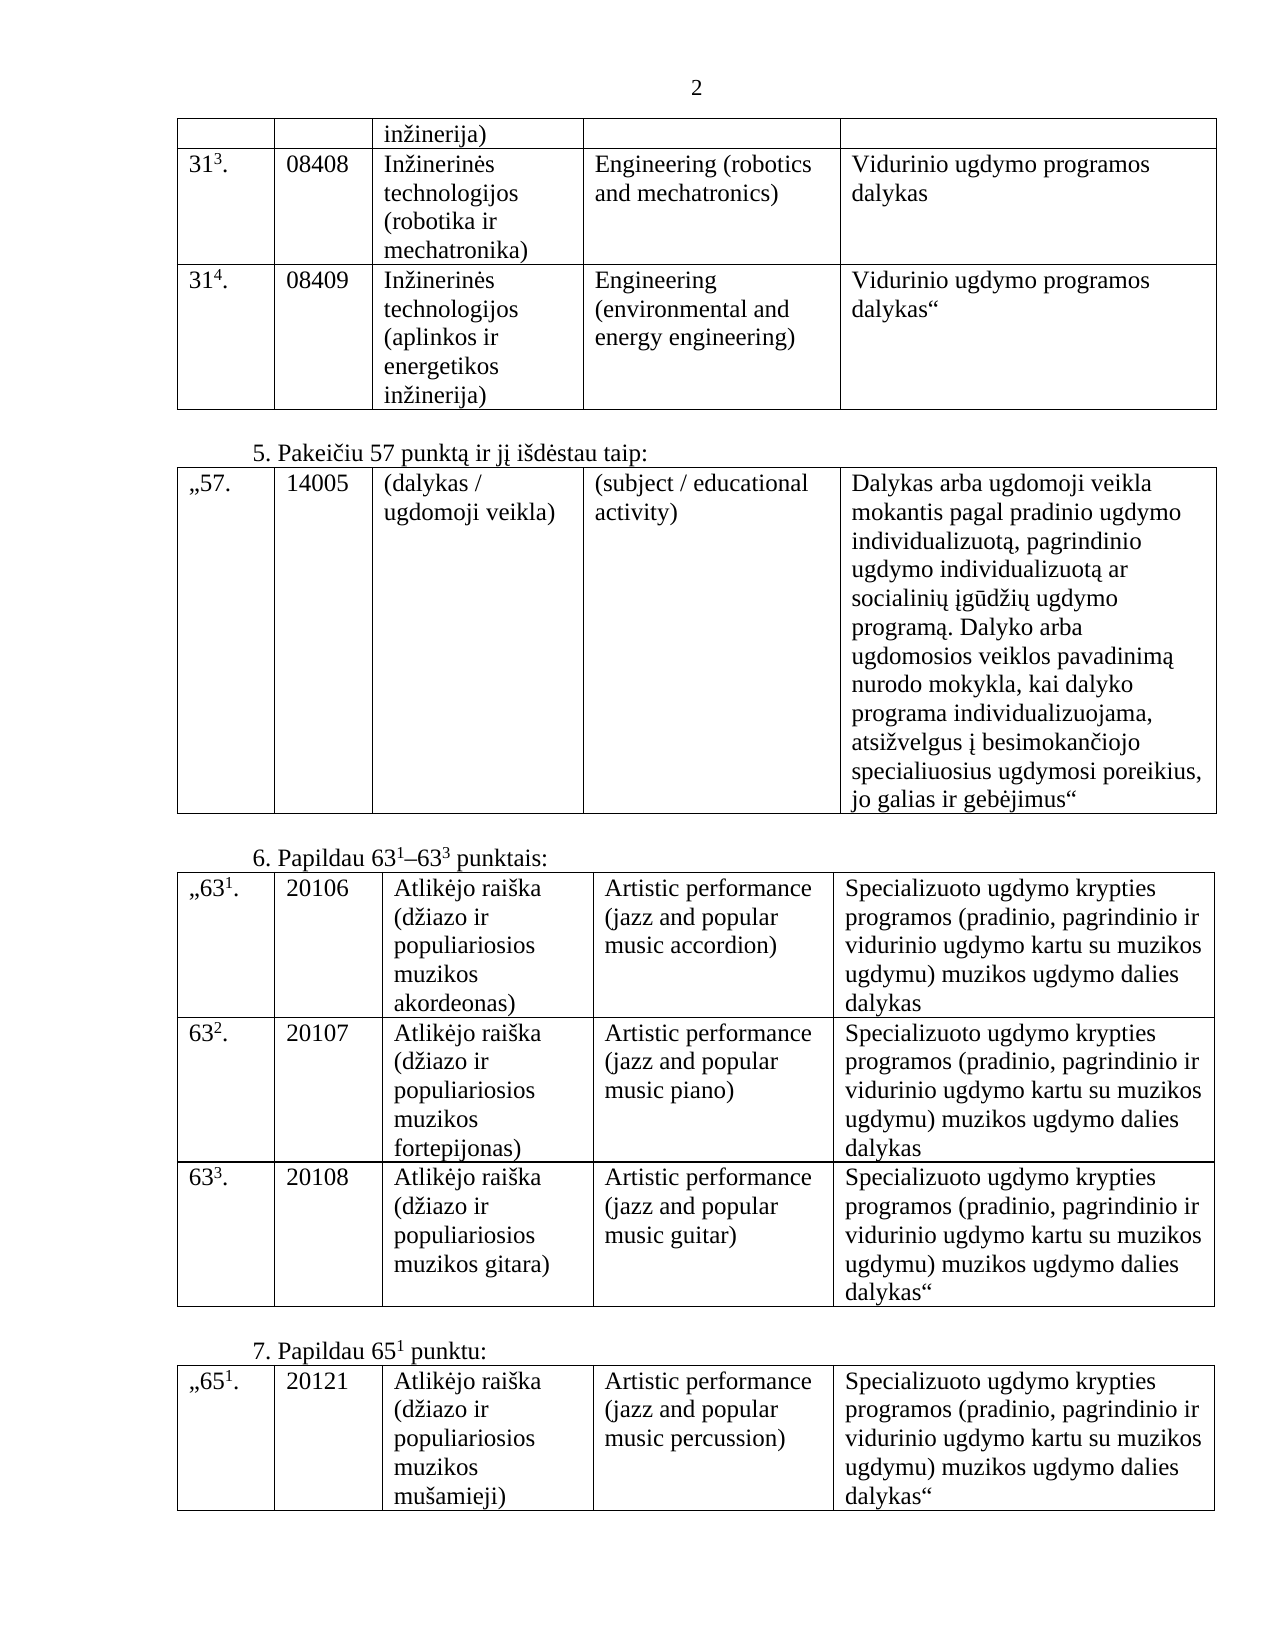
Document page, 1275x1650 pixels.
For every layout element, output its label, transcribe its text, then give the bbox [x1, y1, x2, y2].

table_cell [841, 119, 1216, 148]
table_cell [275, 119, 372, 148]
text 5. Pakeičiu 57 punktą ir jį išdėstau taip: [177, 438, 1216, 467]
table_cell 633. [178, 1163, 274, 1306]
table_header Specializuoto ugdymo krypties programos (pradinio, pagrindinio ir vidurinio ugdymo kartu su muzikos ugdymu) muzikos ugdymo dalies dalykas [834, 873, 1214, 1017]
table_header Atlikėjo raiška (džiazo ir populiariosios muzikos mušamieji) [383, 1366, 593, 1509]
table_header „57. [178, 468, 274, 813]
table_cell Engineering (environmental and energy engineering) [584, 265, 840, 409]
table_header 14005 [275, 468, 372, 813]
table_cell 314. [178, 265, 274, 409]
table_cell inžinerija) [373, 119, 583, 148]
table_header 20121 [275, 1366, 382, 1509]
table_cell 08409 [275, 265, 372, 409]
table_header Artistic performance (jazz and popular music percussion) [594, 1366, 833, 1509]
text 7. Papildau 651 punktu: [252, 1336, 1216, 1365]
table_header Artistic performance (jazz and popular music accordion) [594, 873, 833, 1017]
table_cell Artistic performance (jazz and popular music guitar) [594, 1163, 833, 1306]
table_cell [584, 119, 840, 148]
table_cell Atlikėjo raiška (džiazo ir populiariosios muzikos fortepijonas) [383, 1018, 593, 1161]
table_header Dalykas arba ugdomoji veikla mokantis pagal pradinio ugdymo individualizuotą, pagrindinio ugdymo individualizuotą ar socialinių įgūdžių ugdymo programą. Dalyko arba ugdomosios veiklos pavadinimą nurodo mokykla, kai dalyko programa individualizuojama, atsižvelgus į besimokančiojo specialiuosius ugdymosi poreikius, jo galias ir gebėjimus“ [841, 468, 1216, 813]
table_cell Vidurinio ugdymo programos dalykas“ [841, 265, 1216, 409]
table_cell Specializuoto ugdymo krypties programos (pradinio, pagrindinio ir vidurinio ugdymo kartu su muzikos ugdymu) muzikos ugdymo dalies dalykas“ [834, 1163, 1214, 1306]
text 6. Papildau 631–633 punktais: [177, 843, 1216, 872]
table_header „651. [178, 1366, 274, 1509]
table_header (dalykas / ugdomoji veikla) [373, 468, 583, 813]
table_header Atlikėjo raiška (džiazo ir populiariosios muzikos akordeonas) [383, 873, 593, 1017]
table_cell Inžinerinės technologijos (aplinkos ir energetikos inžinerija) [373, 265, 583, 409]
table_header Specializuoto ugdymo krypties programos (pradinio, pagrindinio ir vidurinio ugdymo kartu su muzikos ugdymu) muzikos ugdymo dalies dalykas“ [834, 1366, 1214, 1509]
table_cell Artistic performance (jazz and popular music piano) [594, 1018, 833, 1161]
table_cell 632. [178, 1018, 274, 1161]
table_cell 08408 [275, 149, 372, 264]
table_cell [178, 119, 274, 148]
table_header „631. [178, 873, 274, 1017]
table_cell Engineering (robotics and mechatronics) [584, 149, 840, 264]
table_cell 20107 [275, 1018, 382, 1161]
table_cell Specializuoto ugdymo krypties programos (pradinio, pagrindinio ir vidurinio ugdymo kartu su muzikos ugdymu) muzikos ugdymo dalies dalykas [834, 1018, 1214, 1161]
table_cell 20108 [275, 1163, 382, 1306]
table_cell Atlikėjo raiška (džiazo ir populiariosios muzikos gitara) [383, 1163, 593, 1306]
table_cell Inžinerinės technologijos (robotika ir mechatronika) [373, 149, 583, 264]
table_header (subject / educational activity) [584, 468, 840, 813]
table_header 20106 [275, 873, 382, 1017]
table_cell Vidurinio ugdymo programos dalykas [841, 149, 1216, 264]
table_cell 313. [178, 149, 274, 264]
